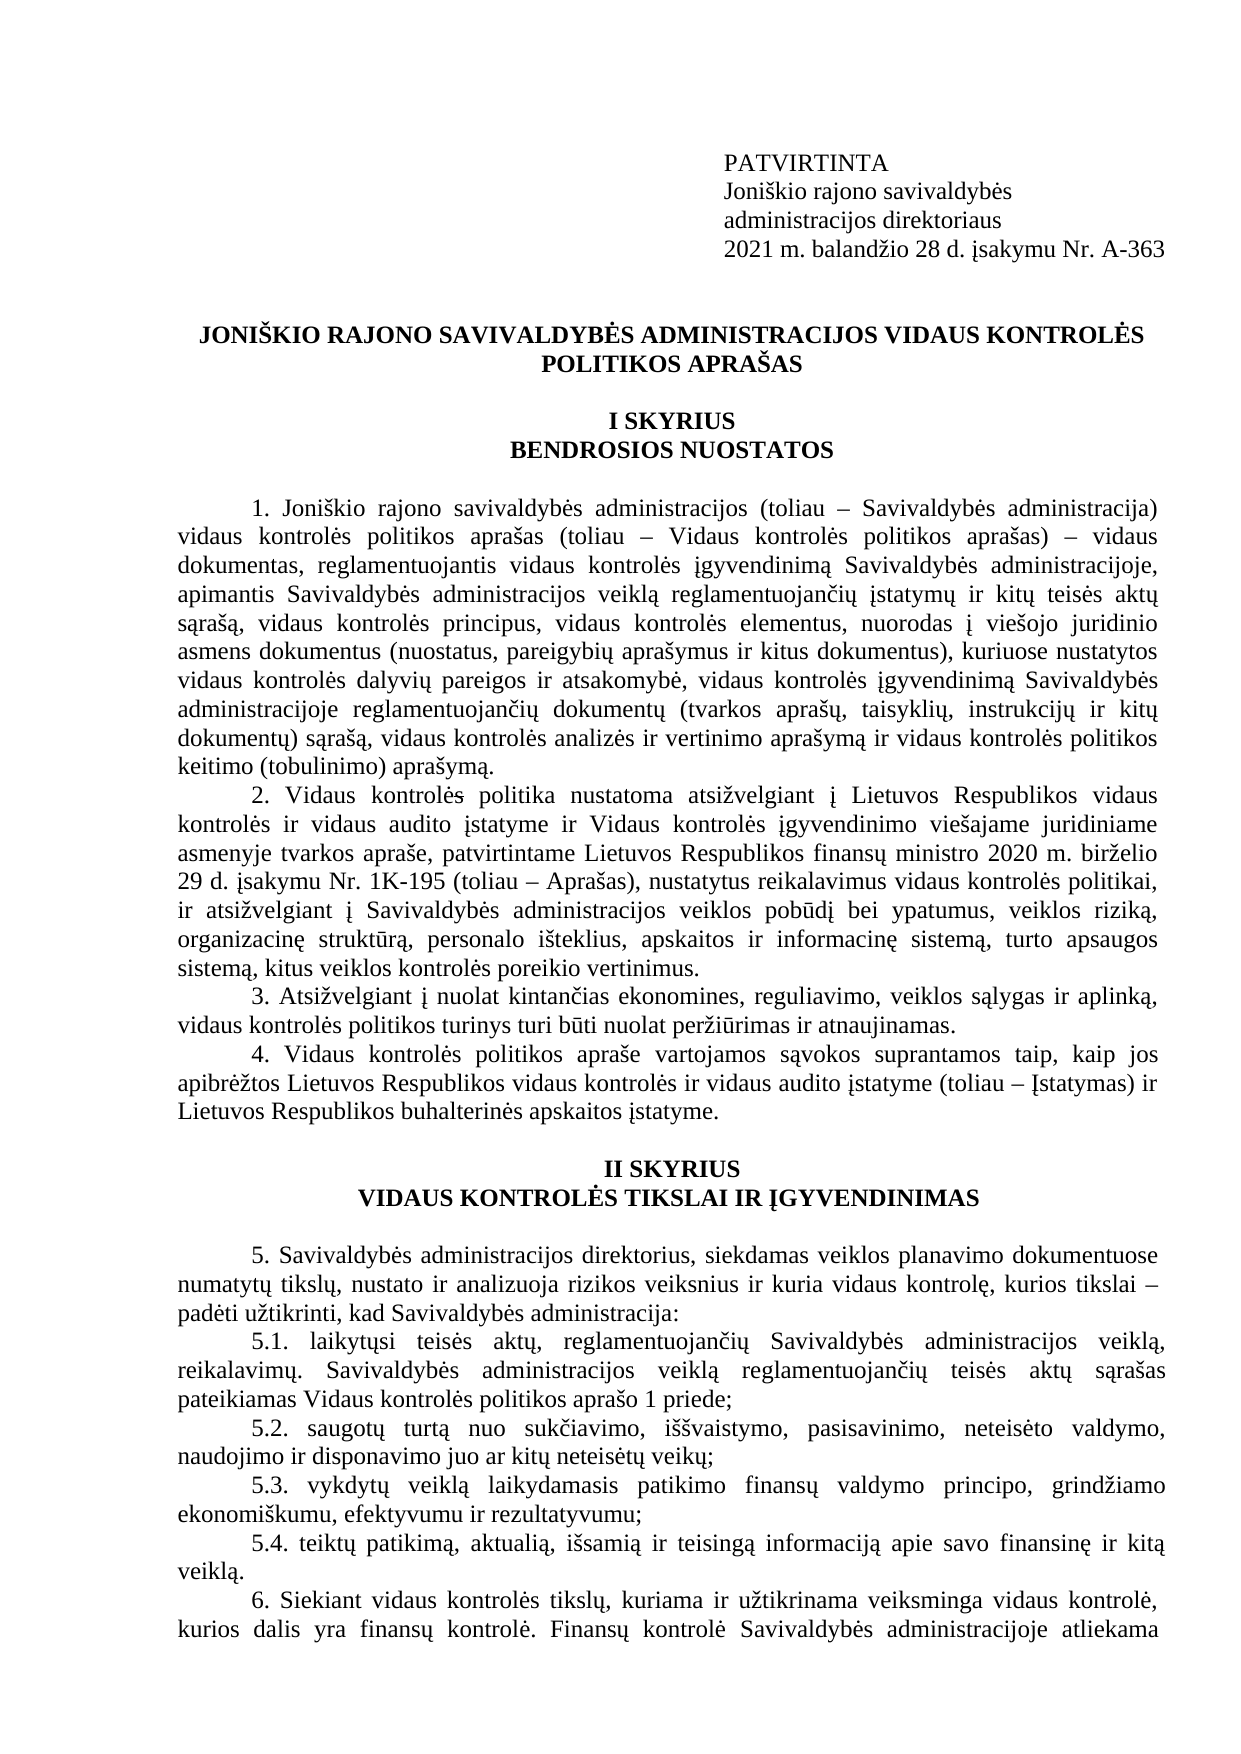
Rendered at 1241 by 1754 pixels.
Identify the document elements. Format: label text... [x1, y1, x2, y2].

text BENDROSIOS NUOSTATOS [177, 435, 1167, 464]
text 5. Savivaldybės administracijos direktorius, siekdamas veiklos planavimo dokumentuose numatytų tikslų, nustato ir analizuoja rizikos veiksnius ir kuria vidaus kontrolę, kurios tikslai – padėti užtikrinti, kad Savivaldybės administracija: [177, 1240, 1159, 1326]
text 6. Siekiant vidaus kontrolės tikslų, kuriama ir užtikrinama veiksminga vidaus kontrolė, kurios dalis yra finansų kontrolė. Finansų kontrolė Savivaldybės administracijoje atliekama [177, 1585, 1159, 1643]
text 4. Vidaus kontrolės politikos apraše vartojamos sąvokos suprantamos taip, kaip jos apibrėžtos Lietuvos Respublikos vidaus kontrolės ir vidaus audito įstatyme (toliau – Įstatymas) ir Lietuvos Respublikos buhalterinės apskaitos įstatyme. [177, 1039, 1159, 1125]
text administracijos direktoriaus [694, 205, 1167, 234]
text PATVIRTINTA [650, 148, 1167, 176]
text Joniškio rajono savivaldybės [717, 176, 1167, 205]
text 3. Atsižvelgiant į nuolat kintančias ekonomines, reguliavimo, veiklos sąlygas ir aplinką, vidaus kontrolės politikos turinys turi būti nuolat peržiūrimas ir atnaujinamas. [177, 981, 1159, 1039]
text II SKYRIUS [177, 1154, 1167, 1183]
text VIDAUS KONTROLĖS TIKSLAI IR ĮGYVENDINIMAS [177, 1183, 1167, 1211]
text 2021 m. balandžio 28 d. įsakymu Nr. A-363 [605, 234, 1167, 263]
text 5.1. laikytųsi teisės aktų, reglamentuojančių Savivaldybės administracijos veiklą, reikalavimų. Savivaldybės administracijos veiklą reglamentuojančių teisės aktų sąrašas pateikiamas Vidaus kontrolės politikos aprašo 1 priede; [177, 1326, 1167, 1413]
text JONIŠKIO RAJONO SAVIVALDYBĖS ADMINISTRACIJOS VIDAUS KONTROLĖS POLITIKOS APRAŠAS [177, 320, 1167, 378]
text 1. Joniškio rajono savivaldybės administracijos (toliau – Savivaldybės administracija) vidaus kontrolės politikos aprašas (toliau – Vidaus kontrolės politikos aprašas) – vidaus dokumentas, reglamentuojantis vidaus kontrolės įgyvendinimą Savivaldybės administracijoje, apimantis Savivaldybės administracijos veiklą reglamentuojančių įstatymų ir kitų teisės aktų sąrašą, vidaus kontrolės principus, vidaus kontrolės elementus, nuorodas į viešojo juridinio asmens dokumentus (nuostatus, pareigybių aprašymus ir kitus dokumentus), kuriuose nustatytos vidaus kontrolės dalyvių pareigos ir atsakomybė, vidaus kontrolės įgyvendinimą Savivaldybės administracijoje reglamentuojančių dokumentų (tvarkos aprašų, taisyklių, instrukcijų ir kitų dokumentų) sąrašą, vidaus kontrolės analizės ir vertinimo aprašymą ir vidaus kontrolės politikos keitimo (tobulinimo) aprašymą. [177, 493, 1159, 780]
text 2. Vidaus kontrolės politika nustatoma atsižvelgiant į Lietuvos Respublikos vidaus kontrolės ir vidaus audito įstatyme ir Vidaus kontrolės įgyvendinimo viešajame juridiniame asmenyje tvarkos apraše, patvirtintame Lietuvos Respublikos finansų ministro 2020 m. birželio 29 d. įsakymu Nr. 1K-195 (toliau – Aprašas), nustatytus reikalavimus vidaus kontrolės politikai, ir atsižvelgiant į Savivaldybės administracijos veiklos pobūdį bei ypatumus, veiklos riziką, organizacinę struktūrą, personalo išteklius, apskaitos ir informacinę sistemą, turto apsaugos sistemą, kitus veiklos kontrolės poreikio vertinimus. [177, 780, 1159, 981]
text 5.3. vykdytų veiklą laikydamasis patikimo finansų valdymo principo, grindžiamo ekonomiškumu, efektyvumu ir rezultatyvumu; [177, 1470, 1167, 1528]
text I SKYRIUS [177, 406, 1167, 435]
text 5.2. saugotų turtą nuo sukčiavimo, iššvaistymo, pasisavinimo, neteisėto valdymo, naudojimo ir disponavimo juo ar kitų neteisėtų veikų; [177, 1413, 1167, 1470]
text 5.4. teiktų patikimą, aktualią, išsamią ir teisingą informaciją apie savo finansinę ir kitą veiklą. [177, 1528, 1167, 1585]
